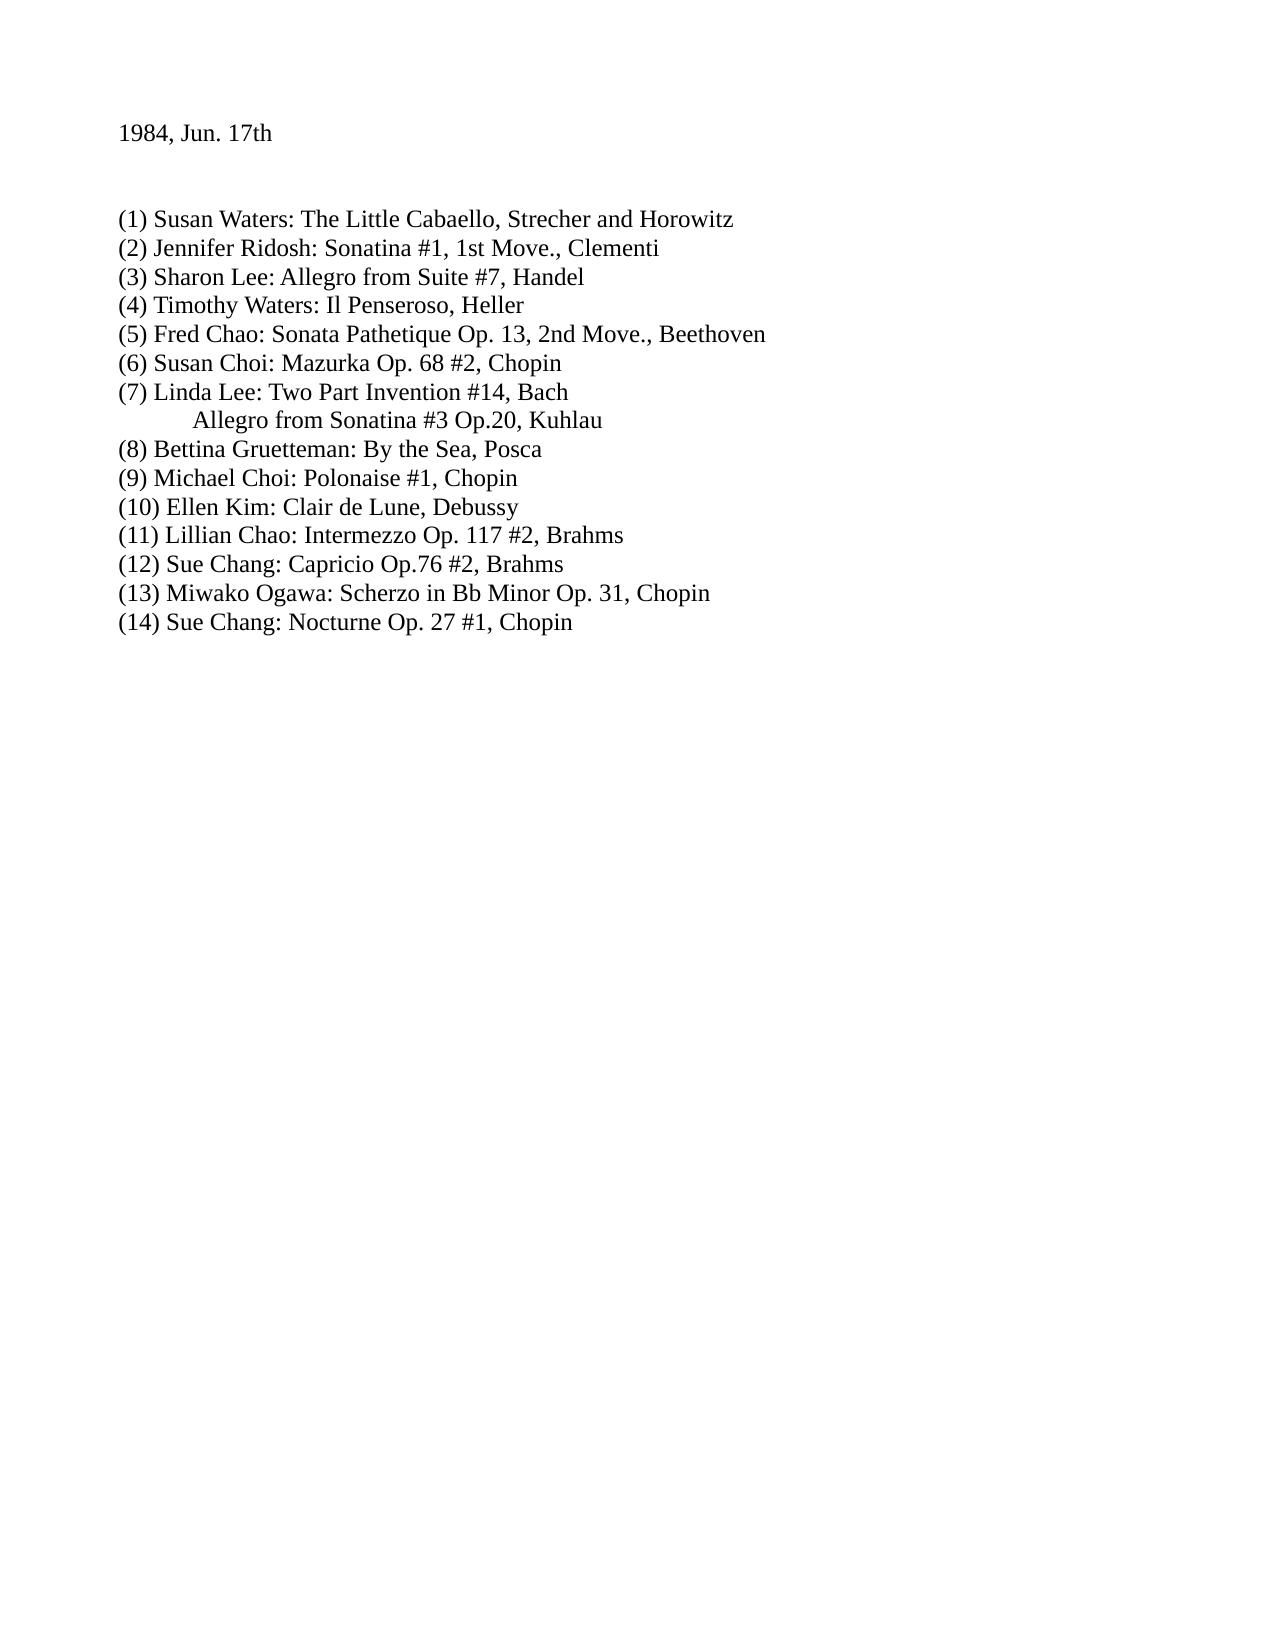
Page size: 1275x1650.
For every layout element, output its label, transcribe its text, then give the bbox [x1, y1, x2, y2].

text 1984, Jun. 17th [118, 118, 1157, 147]
text (3) Sharon Lee: Allegro from Suite #7, Handel [118, 262, 1157, 291]
text (11) Lillian Chao: Intermezzo Op. 117 #2, Brahms [118, 521, 1157, 549]
text (6) Susan Choi: Mazurka Op. 68 #2, Chopin [118, 348, 1157, 377]
text (9) Michael Choi: Polonaise #1, Chopin [118, 463, 1157, 492]
text (10) Ellen Kim: Clair de Lune, Debussy [118, 492, 1157, 521]
text (13) Miwako Ogawa: Scherzo in Bb Minor Op. 31, Chopin [118, 578, 1157, 607]
text (1) Susan Waters: The Little Cabaello, Strecher and Horowitz [118, 204, 1157, 233]
text (14) Sue Chang: Nocturne Op. 27 #1, Chopin [118, 607, 1157, 636]
text (4) Timothy Waters: Il Penseroso, Heller [118, 291, 1157, 319]
text (2) Jennifer Ridosh: Sonatina #1, 1st Move., Clementi [118, 233, 1157, 262]
text (5) Fred Chao: Sonata Pathetique Op. 13, 2nd Move., Beethoven [118, 319, 1157, 348]
text (8) Bettina Gruetteman: By the Sea, Posca [118, 434, 1157, 463]
text (12) Sue Chang: Capricio Op.76 #2, Brahms [118, 549, 1157, 578]
text (7) Linda Lee: Two Part Invention #14, Bach [118, 377, 1157, 406]
text Allegro from Sonatina #3 Op.20, Kuhlau [118, 406, 1157, 434]
